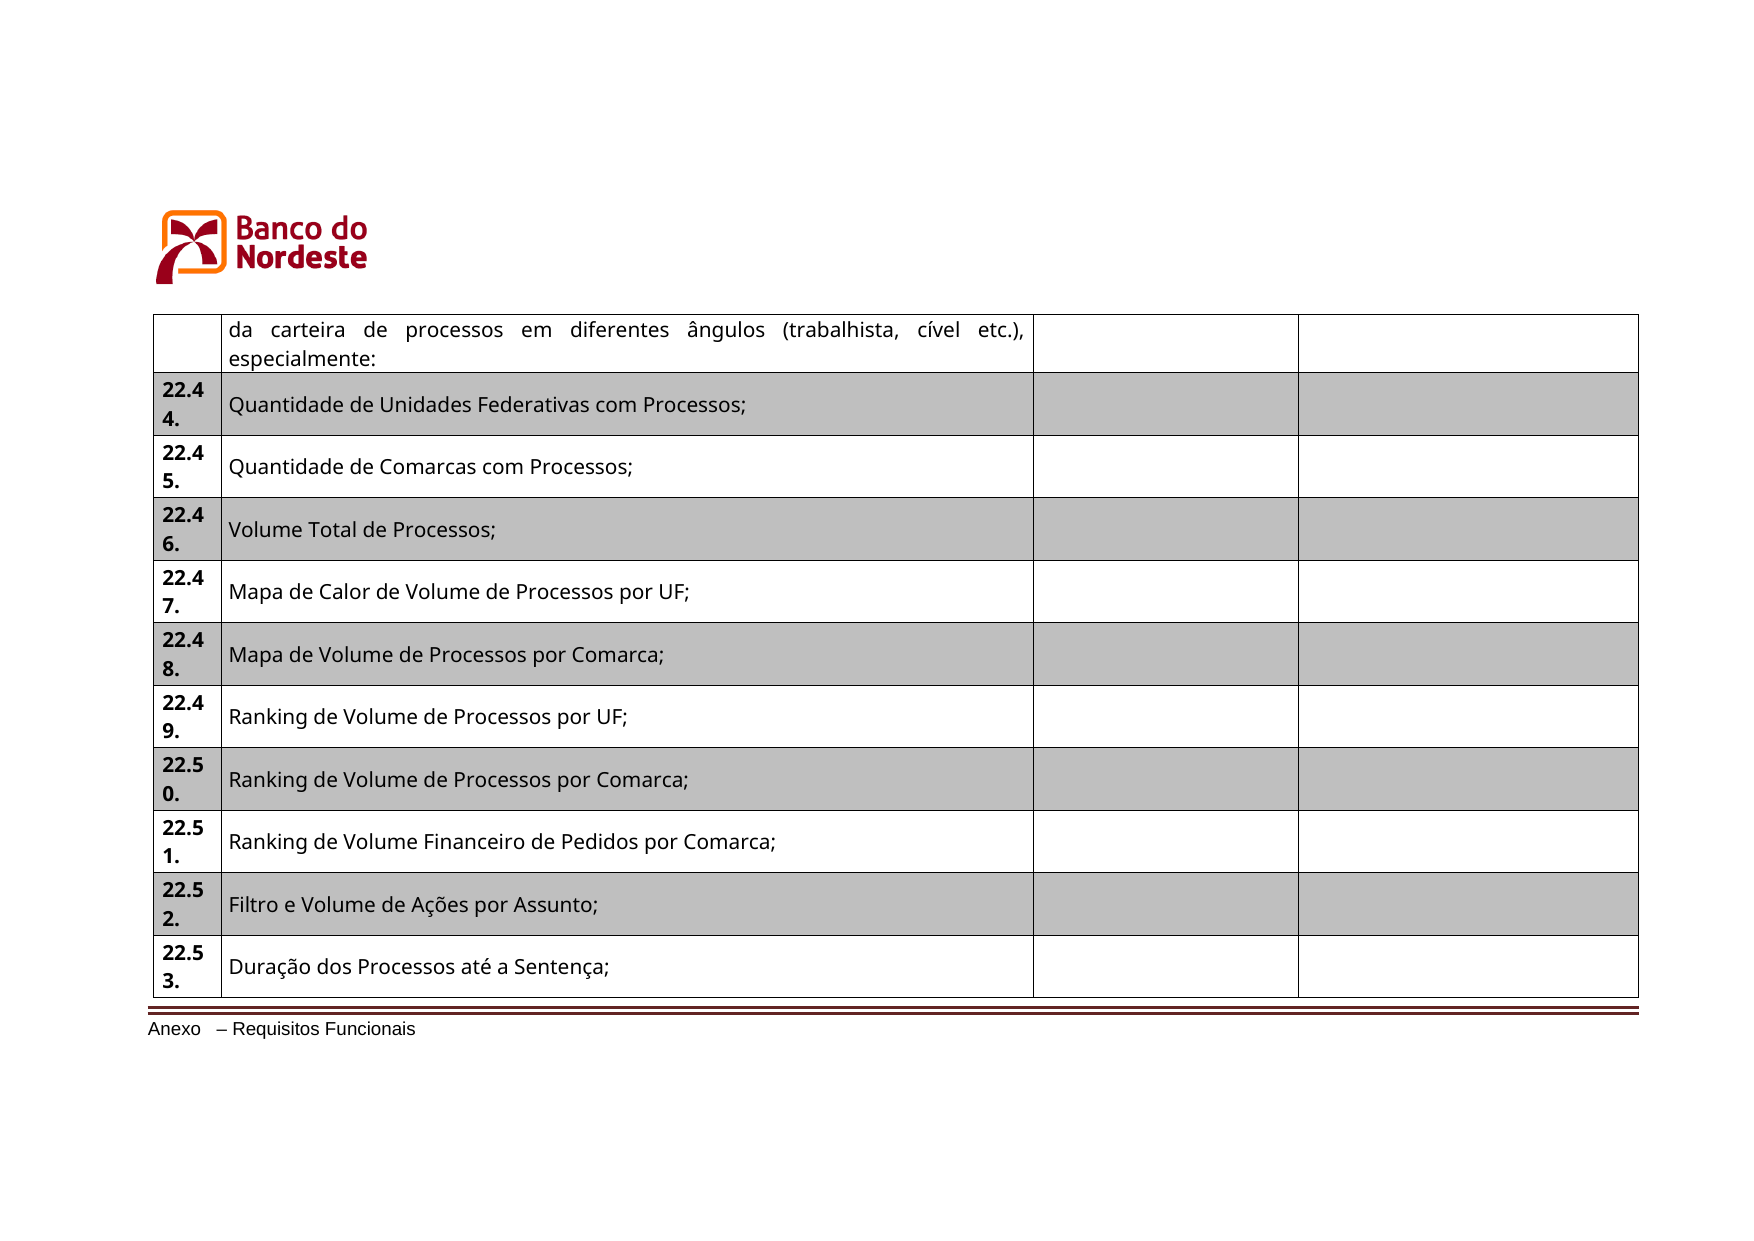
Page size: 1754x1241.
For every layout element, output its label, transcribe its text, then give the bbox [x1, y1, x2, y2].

table_cell [154, 498, 221, 560]
table_cell [1034, 436, 1298, 497]
table_cell [1034, 498, 1298, 560]
table_cell [1034, 873, 1298, 935]
table_cell [154, 811, 221, 872]
table_cell [1034, 936, 1298, 997]
table_cell [154, 686, 221, 747]
table_cell [1034, 811, 1298, 872]
table_cell [154, 623, 221, 685]
table_cell [1299, 873, 1638, 935]
table_cell [1299, 748, 1638, 810]
table_cell da carteira de processos em diferentes ângulos (trabalhista, cível etc.), especialmente: [222, 315, 1033, 372]
table_cell [154, 873, 221, 935]
table_cell Quantidade de Comarcas com Processos; [222, 436, 1033, 497]
table_cell Ranking de Volume de Processos por UF; [222, 686, 1033, 747]
table_cell [154, 748, 221, 810]
table_cell [1299, 811, 1638, 872]
table_cell [1034, 748, 1298, 810]
table_cell Filtro e Volume de Ações por Assunto; [222, 873, 1033, 935]
table_cell [1034, 686, 1298, 747]
table_cell [1299, 498, 1638, 560]
table_cell [1034, 623, 1298, 685]
table_cell [154, 561, 221, 622]
table_cell [1299, 373, 1638, 435]
table_cell [154, 315, 221, 372]
table_cell [154, 436, 221, 497]
table_cell Ranking de Volume de Processos por Comarca; [222, 748, 1033, 810]
table_cell [1299, 936, 1638, 997]
table_cell [1299, 315, 1638, 372]
table_cell [1299, 686, 1638, 747]
table_cell [1299, 436, 1638, 497]
table_cell Mapa de Volume de Processos por Comarca; [222, 623, 1033, 685]
table_cell [1034, 315, 1298, 372]
table_cell [154, 936, 221, 997]
table_cell Volume Total de Processos; [222, 498, 1033, 560]
table_cell [1034, 561, 1298, 622]
table_cell [1034, 373, 1298, 435]
table_cell [154, 373, 221, 435]
table_cell [1299, 623, 1638, 685]
table_cell [1299, 561, 1638, 622]
table_cell Quantidade de Unidades Federativas com Processos; [222, 373, 1033, 435]
table_cell Ranking de Volume Financeiro de Pedidos por Comarca; [222, 811, 1033, 872]
table_cell Mapa de Calor de Volume de Processos por UF; [222, 561, 1033, 622]
table_cell Duração dos Processos até a Sentença; [222, 936, 1033, 997]
